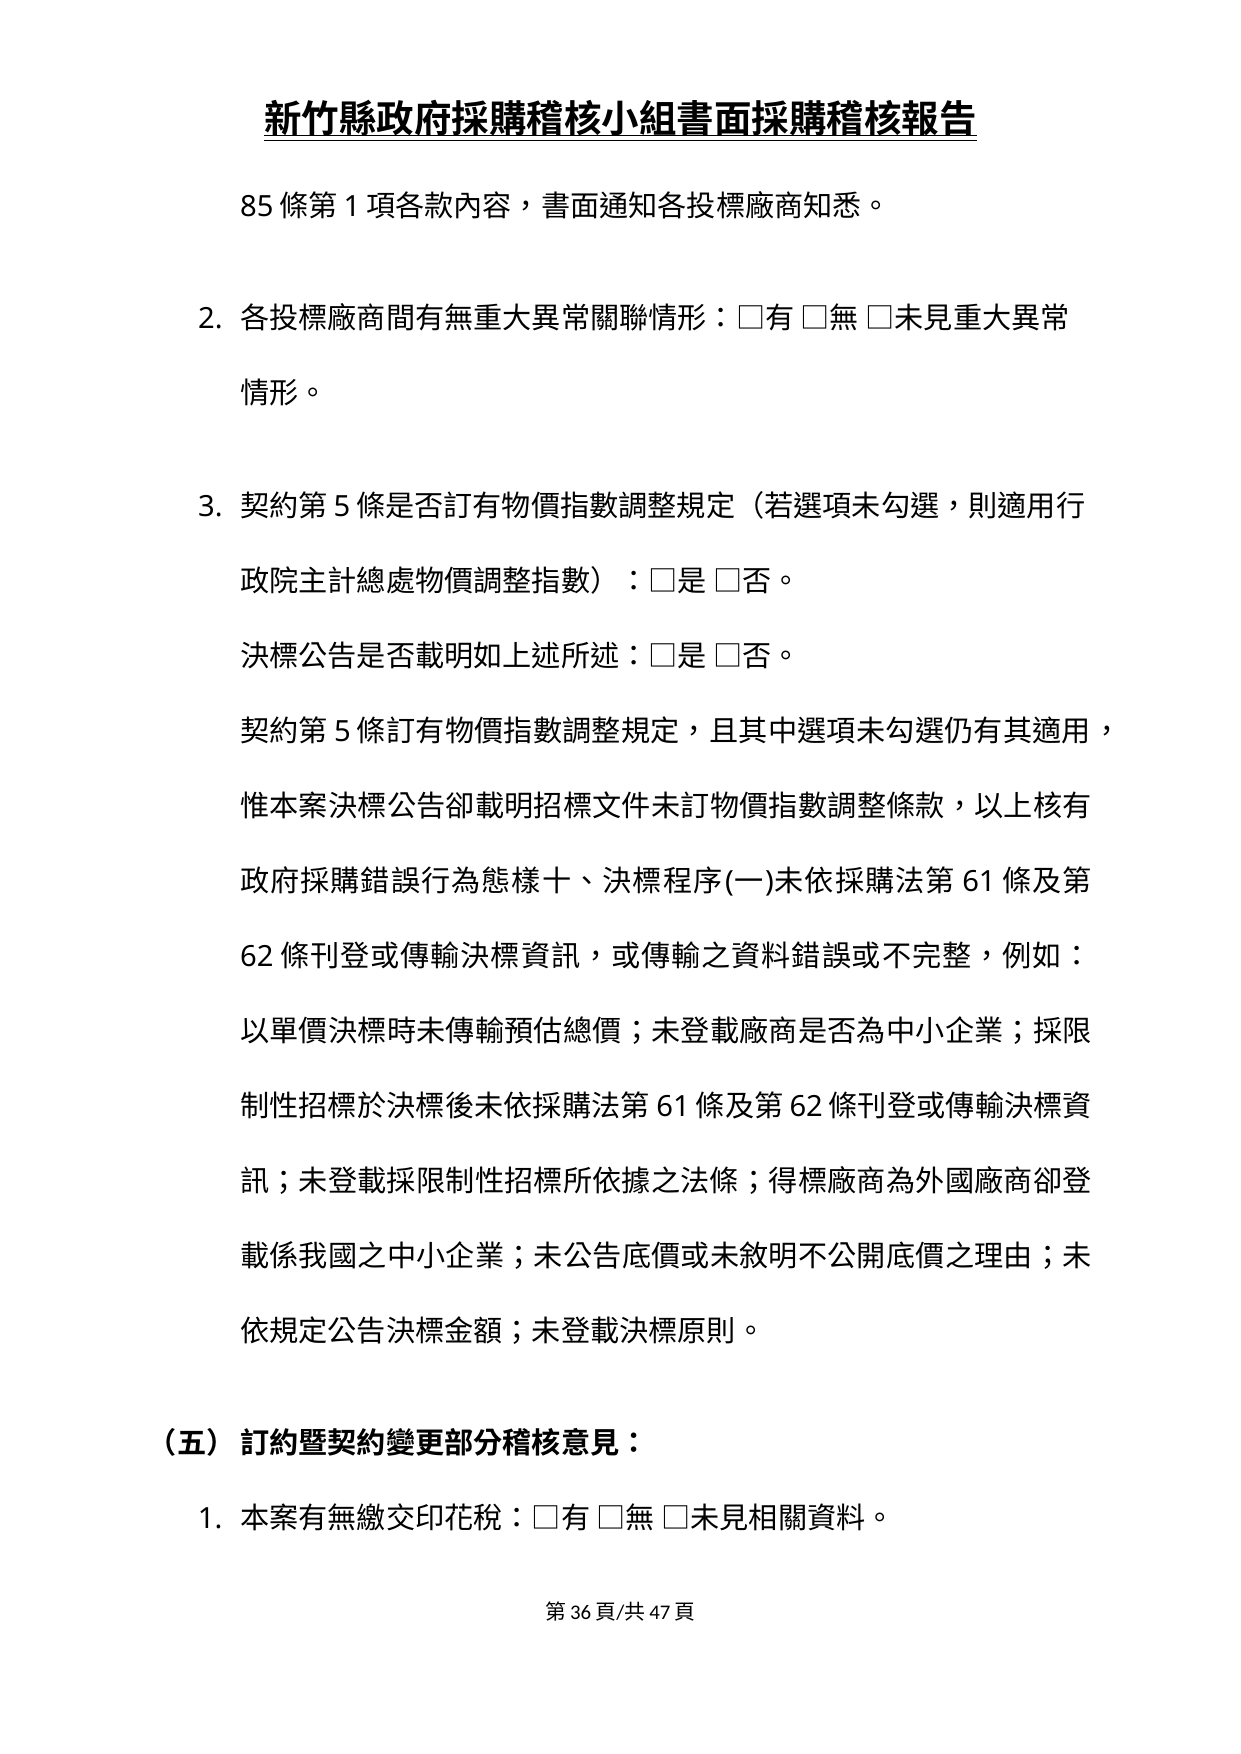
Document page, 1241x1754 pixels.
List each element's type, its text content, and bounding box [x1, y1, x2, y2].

list 契約第5條訂有物價指數調整規定，且其中選項未勾選仍有其適用，惟本案決標公告卻載明招標文件未訂物價指數調整條款，以上核有政府採購錯誤行為態樣十、決標程序(一)未依採購法第61條及第62條刊登或傳輸決標資訊，或傳輸之資料錯誤或不完整，例如：以單價決標時未傳輸預估總價；未登載廠商是否為中小企業；採限制性招標於決標後未依採購法第61條及第62條刊登或傳輸決標資訊；未登載採限制性招標所依據之法條；得標廠商為外國廠商卻登載係我國之中小企業；未公告底價或未敘明不公開底價之理由；未依規定公告決標金額；未登載決標原則。 [240, 685, 1092, 1360]
list 決標公告是否載明如上述所述：□是 □否。 [240, 610, 1092, 685]
list 85條第1項各款內容，書面通知各投標廠商知悉。 [240, 160, 1092, 235]
list 本案有無繳交印花稅：□有 □無 □未見相關資料。 [198, 1472, 1092, 1547]
list 訂約暨契約變更部分稽核意見： [148, 1397, 1092, 1472]
list 各投標廠商間有無重大異常關聯情形：□有 □無 □未見重大異常情形。 [198, 272, 1092, 422]
list 契約第5條是否訂有物價指數調整規定（若選項未勾選，則適用行政院主計總處物價調整指數）：□是 □否。 [198, 460, 1092, 610]
